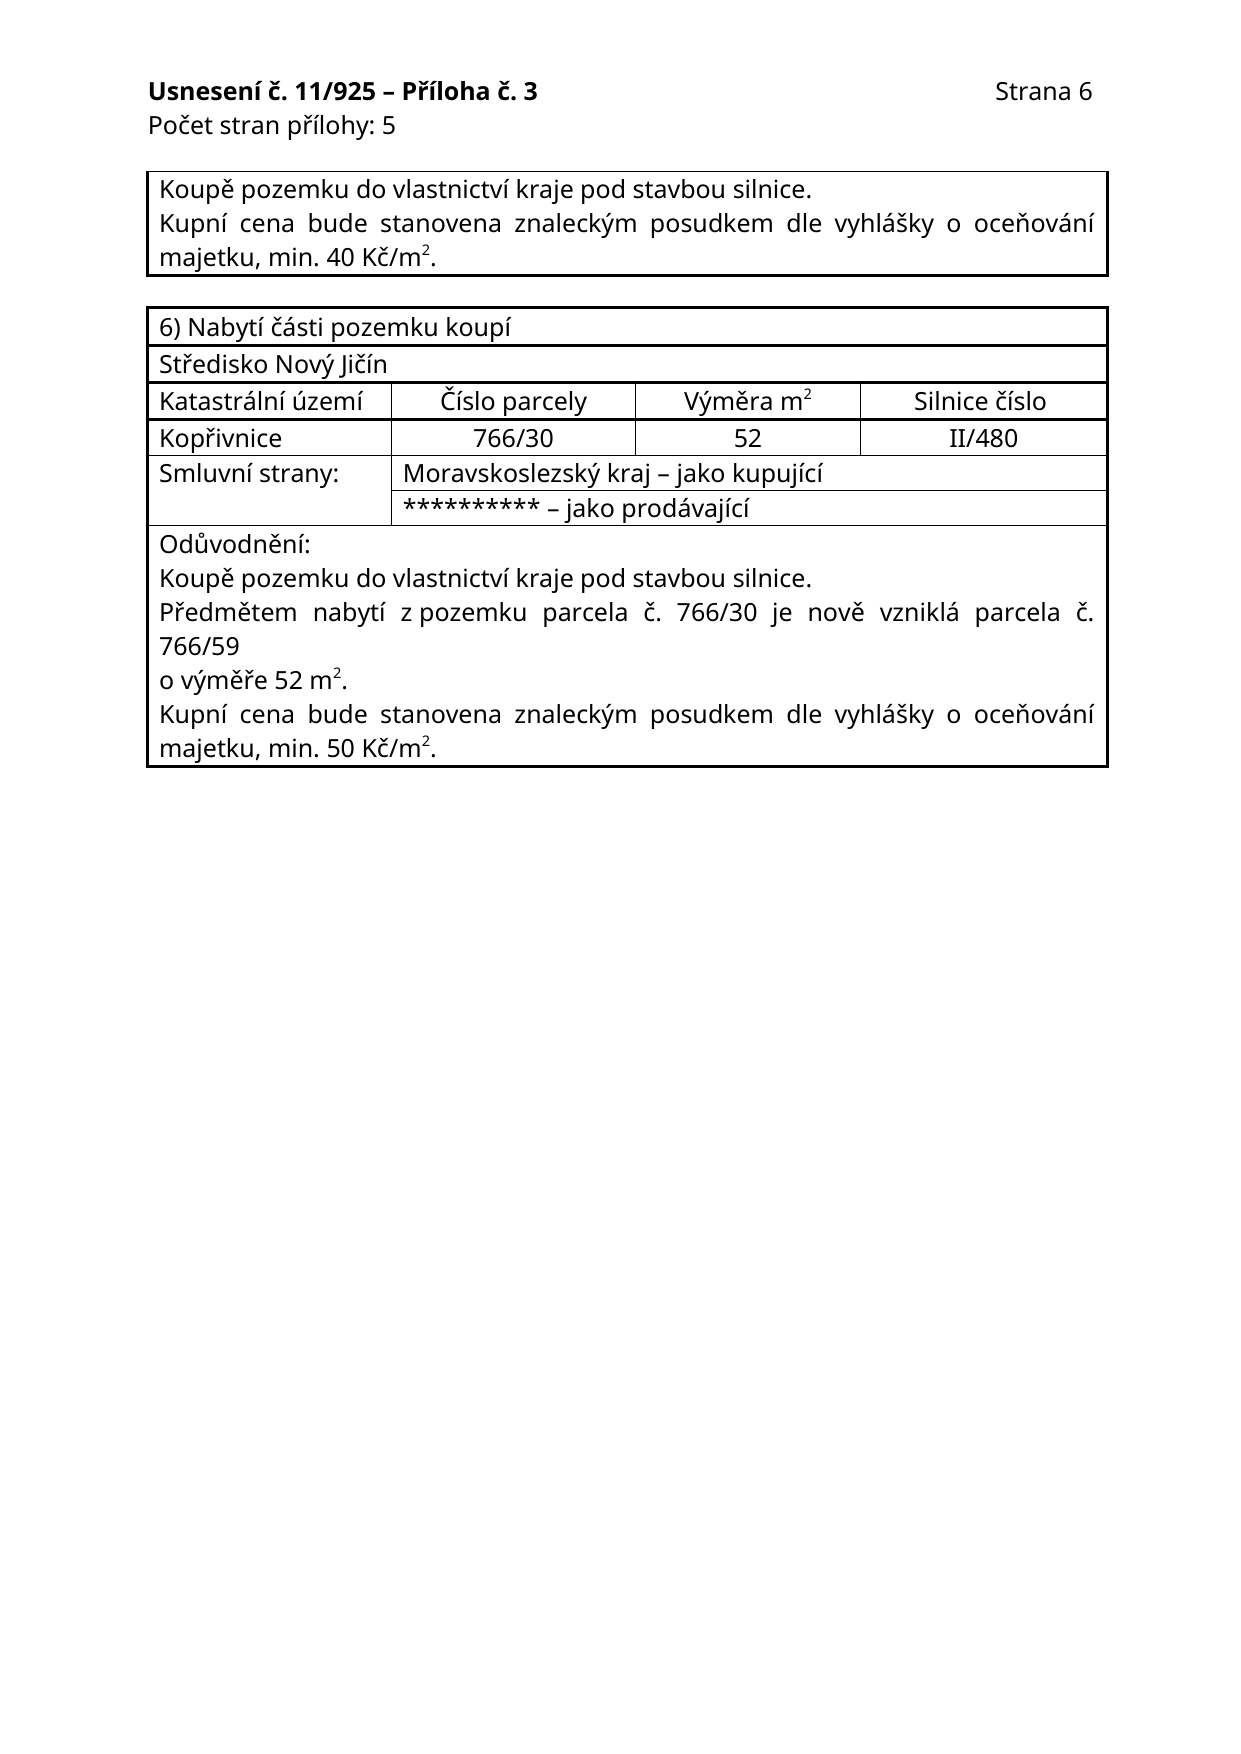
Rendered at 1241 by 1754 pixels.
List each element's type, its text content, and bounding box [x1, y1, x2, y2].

table_header 6) Nabytí části pozemku koupí [149, 309, 1106, 343]
table_cell 766/30 [392, 421, 635, 455]
table_cell II/480 [861, 421, 1106, 455]
table_cell Silnice číslo [861, 384, 1106, 418]
table_cell Smluvní strany: [149, 456, 391, 525]
table_cell Katastrální území [149, 384, 391, 418]
table_cell Moravskoslezský kraj – jako kupující [392, 456, 1106, 490]
table_cell Koupě pozemku do vlastnictví kraje pod stavbou silnice. Kupní cena bude stanovena znaleckým posudkem dle vyhlášky o oceňování majetku, min. 40 Kč/m2. [149, 172, 1106, 274]
table_cell Středisko Nový Jičín [149, 347, 1106, 381]
table_cell Odůvodnění: Koupě pozemku do vlastnictví kraje pod stavbou silnice. Předmětem nabytí z pozemku parcela č. 766/30 je nově vzniklá parcela č. 766/59 o výměře 52 m2. Kupní cena bude stanovena znaleckým posudkem dle vyhlášky o oceňování majetku, min. 50 Kč/m2. [149, 526, 1106, 765]
table_cell ********** – jako prodávající [392, 491, 1106, 525]
table_cell Výměra m2 [636, 384, 860, 418]
table_cell 52 [636, 421, 860, 455]
table_cell Číslo parcely [392, 384, 635, 418]
table_cell Kopřivnice [149, 421, 391, 455]
